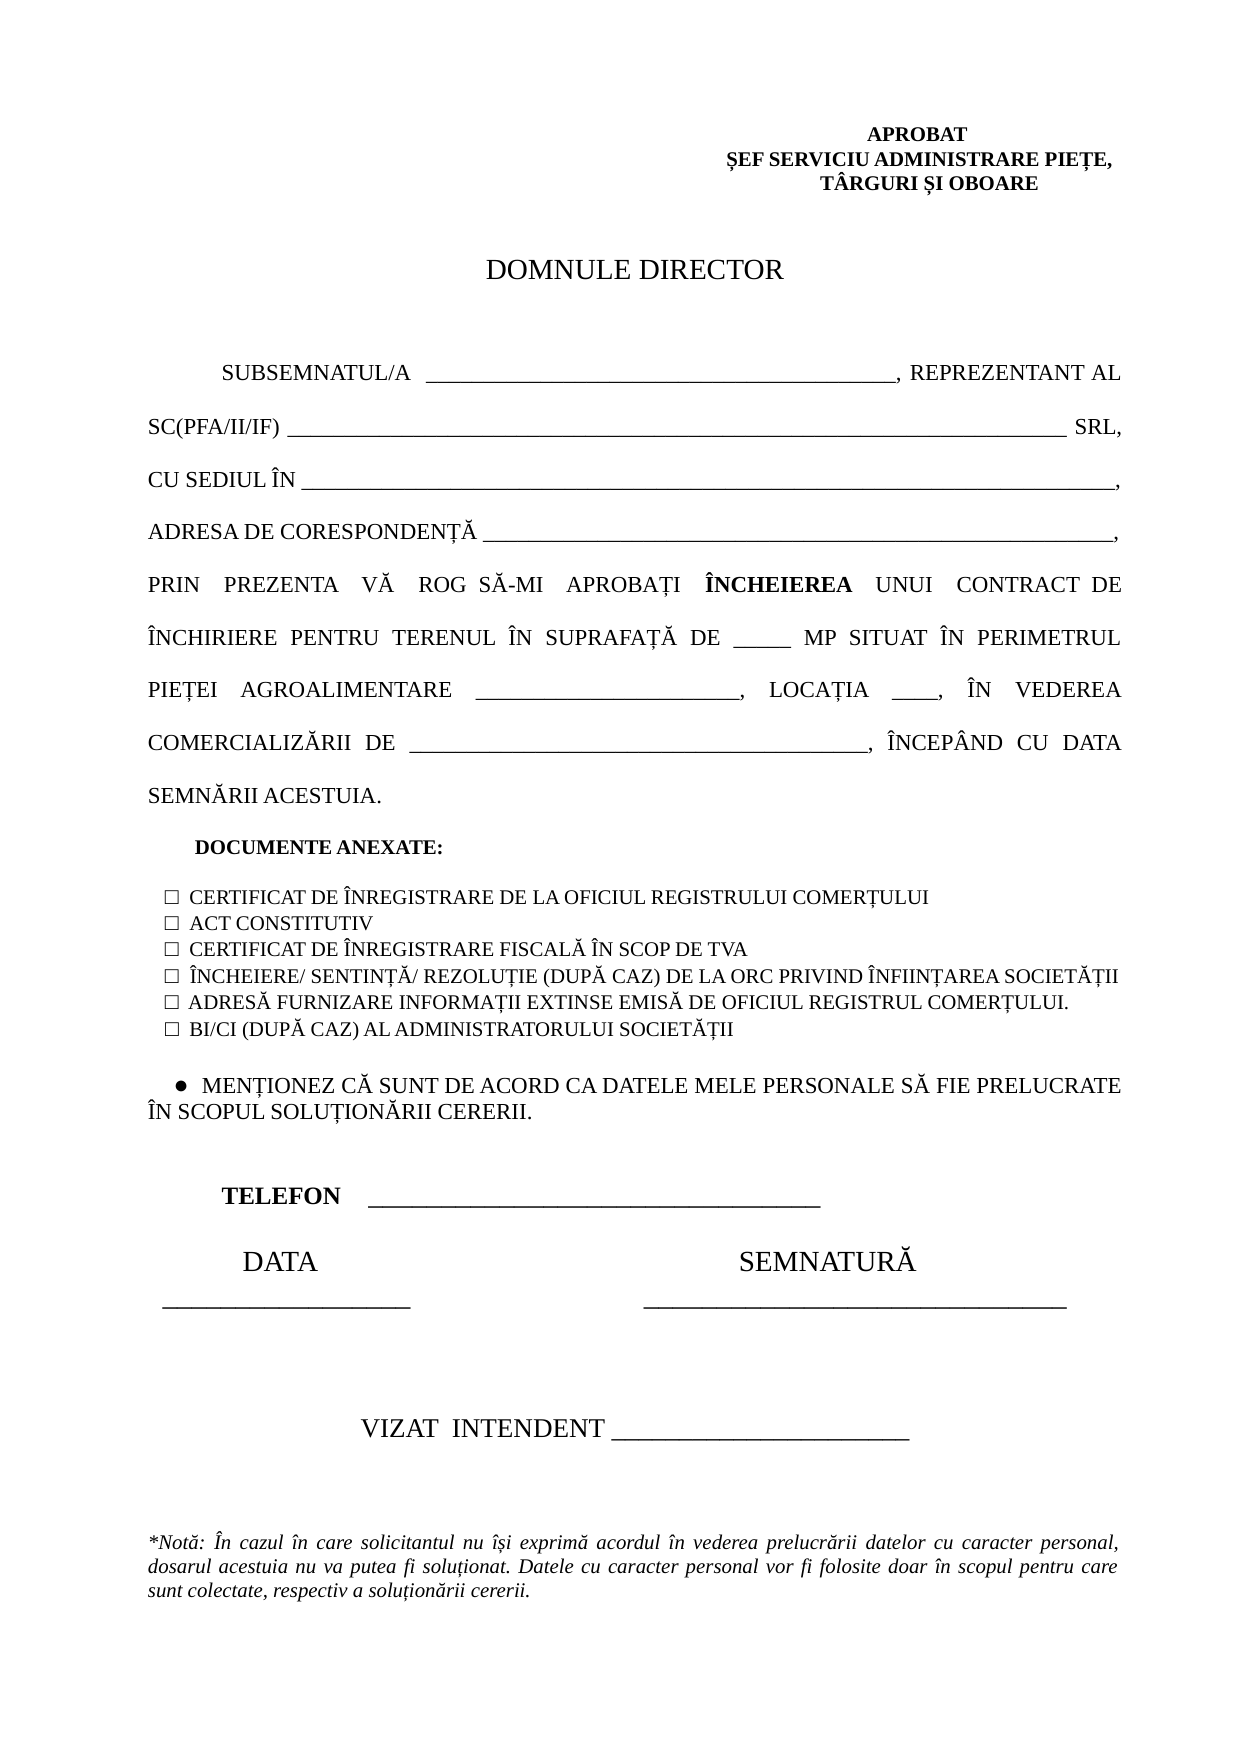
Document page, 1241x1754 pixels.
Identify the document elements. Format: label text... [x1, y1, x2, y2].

text VIZAT INTENDENT ______________________ [148, 1412, 1122, 1443]
text DOMNULE DIRECTOR [148, 252, 1122, 286]
text DOCUMENTE ANEXATE: [148, 835, 1122, 859]
text _________________ _____________________________ [148, 1278, 1122, 1312]
text □ BI/CI (DUPĂ CAZ) AL ADMINISTRATORULUI SOCIETĂȚII [148, 1014, 1122, 1041]
text □ CERTIFICAT DE ÎNREGISTRARE FISCALĂ ÎN SCOP DE TVA [148, 936, 1122, 962]
text □ CERTIFICAT DE ÎNREGISTRARE DE LA OFICIUL REGISTRULUI COMERȚULUI [148, 883, 1122, 909]
text ADRESA DE CORESPONDENȚĂ _______________________________________________________, [148, 518, 1122, 545]
text □ ADRESĂ FURNIZARE INFORMAȚII EXTINSE EMISĂ DE OFICIUL REGISTRUL COMERȚULUI. [148, 988, 1122, 1014]
text *Notă: În cazul în care solicitantul nu își exprimă acordul în vederea prelucrării datelor cu caracter personal, dosarul acestuia nu va putea fi soluționat. Datele cu caracter personal vor fi folosite doar în scopul pentru care sunt colectate, respectiv a soluționării cererii. [148, 1530, 1122, 1602]
text SUBSEMNATUL/A _________________________________________, REPREZENTANT AL SC(PFA/II/IF) ____________________________________________________________________ SRL, CU SEDIUL ÎN _______________________________________________________________________, [148, 353, 1122, 492]
text DATA SEMNATURĂ [148, 1244, 1122, 1278]
text TÂRGURI ȘI OBOARE [148, 171, 1122, 195]
text □ ACT CONSTITUTIV [148, 909, 1122, 936]
text APROBAT [148, 118, 1122, 147]
text ȘEF SERVICIU ADMINISTRARE PIEȚE, [148, 147, 1122, 171]
text PRIN PREZENTA VĂ ROG SĂ-MI APROBAȚI ÎNCHEIEREA UNUI CONTRACT DE ÎNCHIRIERE PENTRU TERENUL ÎN SUPRAFAȚĂ DE _____ MP SITUAT ÎN PERIMETRUL PIEȚEI AGROALIMENTARE _______________________, LOCAȚIA ____, ÎN VEDEREA COMERCIALIZĂRII DE ________________________________________, ÎNCEPÂND CU DATA SEMNĂRII ACESTUIA. [148, 571, 1122, 808]
text TELEFON _______________________________ [148, 1177, 1122, 1211]
text ● MENȚIONEZ CĂ SUNT DE ACORD CA DATELE MELE PERSONALE SĂ FIE PRELUCRATE ÎN SCOPUL SOLUȚIONĂRII CERERII. [148, 1070, 1122, 1125]
text □ ÎNCHEIERE/ SENTINȚĂ/ REZOLUȚIE (DUPĂ CAZ) DE LA ORC PRIVIND ÎNFIINȚAREA SOCIETĂȚII [148, 962, 1122, 988]
